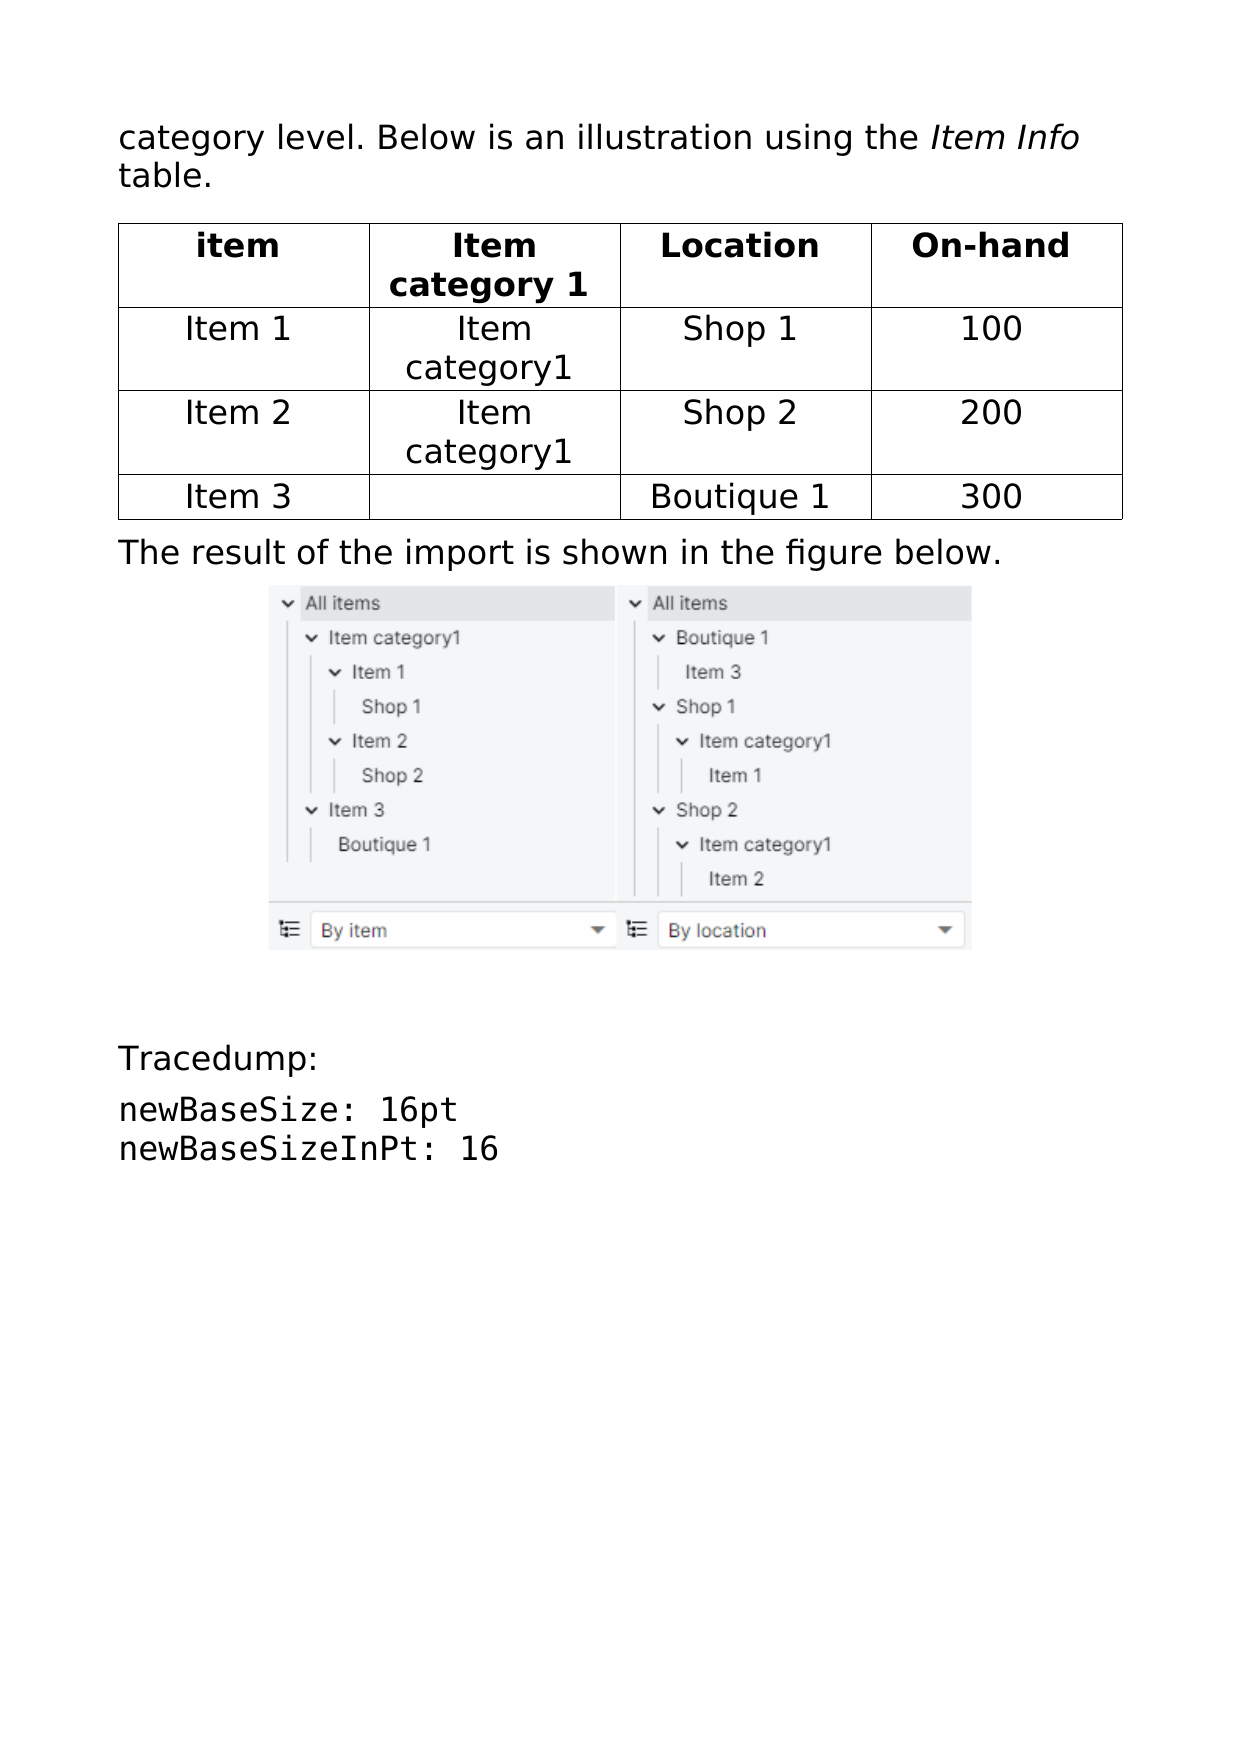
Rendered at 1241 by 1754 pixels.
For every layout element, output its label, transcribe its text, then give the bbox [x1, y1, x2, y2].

table_cell 300 [872, 475, 1122, 519]
table_header Item category 1 [370, 224, 620, 307]
table_cell Boutique 1 [621, 475, 871, 519]
text Tracedump: [118, 1001, 1122, 1078]
table_cell Item 2 [119, 391, 369, 474]
table_header Location [621, 224, 871, 307]
table_cell Item category1 [370, 391, 620, 474]
table_header On-hand [872, 224, 1122, 307]
table_cell Item 1 [119, 308, 369, 390]
text newBaseSize: 16pt newBaseSizeInPt: 16 [118, 1091, 1122, 1168]
picture [268, 585, 972, 950]
table_cell Shop 1 [621, 308, 871, 390]
table_cell [370, 475, 620, 519]
table_header item [119, 224, 369, 307]
table_cell 200 [872, 391, 1122, 474]
table_cell Item 3 [119, 475, 369, 519]
text category level. Below is an illustration using the Item Info table. [118, 118, 1122, 196]
table_cell Item category1 [370, 308, 620, 390]
table_cell 100 [872, 308, 1122, 390]
table_cell Shop 2 [621, 391, 871, 474]
text The result of the import is shown in the figure below. [118, 534, 1122, 573]
